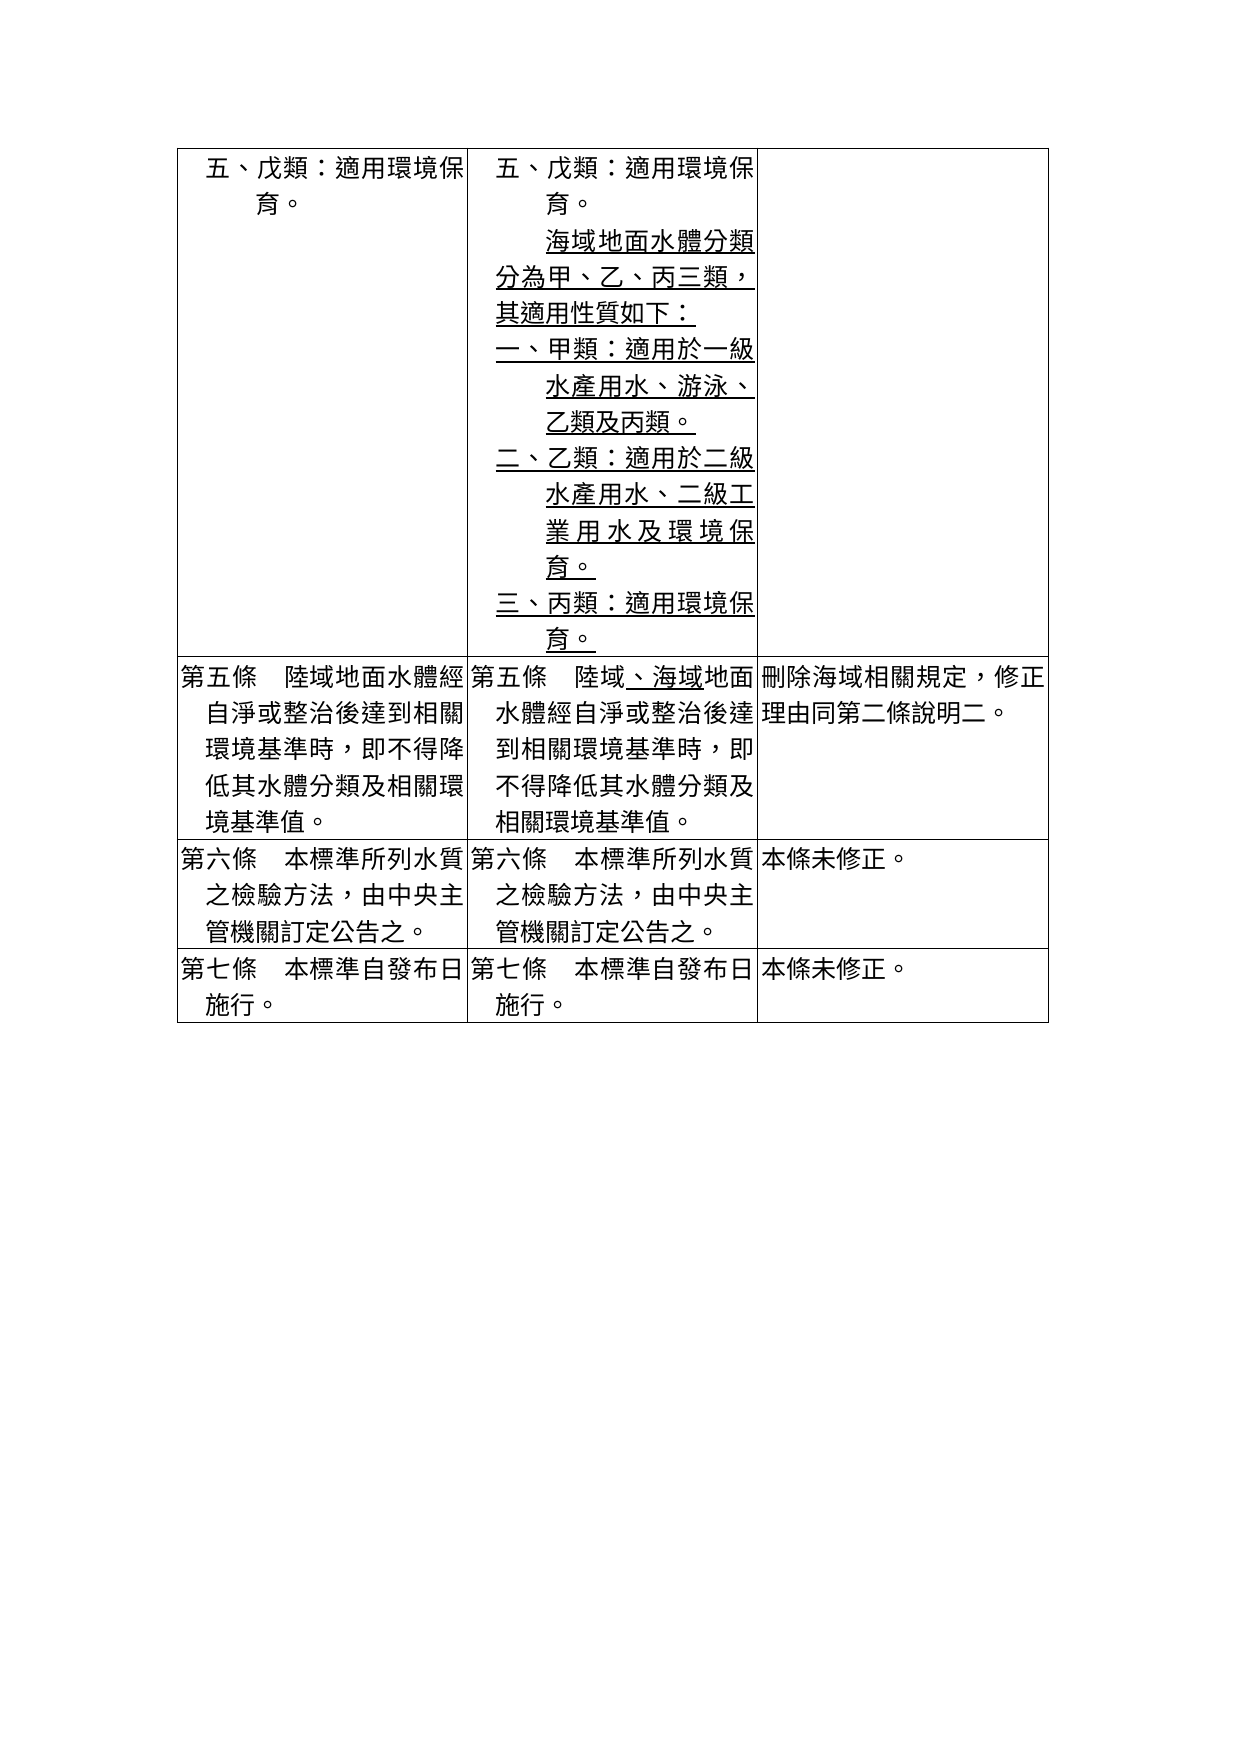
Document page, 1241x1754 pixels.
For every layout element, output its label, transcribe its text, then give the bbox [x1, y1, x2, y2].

table_cell 第五條 陸域地面水體經自淨或整治後達到相關環境基準時，即不得降低其水體分類及相關環境基準值。 [178, 657, 467, 838]
table_cell 刪除海域相關規定，修正理由同第二條說明二。 [758, 657, 1048, 838]
table_cell 第六條 本標準所列水質之檢驗方法，由中央主管機關訂定公告之。 [178, 840, 467, 948]
table_cell 本條未修正。 [758, 949, 1048, 1022]
table_cell [758, 149, 1048, 656]
table_cell 第七條 本標準自發布日施行。 [178, 949, 467, 1022]
table_cell 五、戊類：適用環境保育。 海域地面水體分類分為甲、乙、丙三類，其適用性質如下： 一、甲類：適用於一級水產用水、游泳、乙類及丙類。 二、乙類：適用於二級水產用水、二級工業用水及環境保育。 三、丙類：適用環境保育。 [468, 149, 757, 656]
table_cell 第六條 本標準所列水質之檢驗方法，由中央主管機關訂定公告之。 [468, 840, 757, 948]
table_cell 本條未修正。 [758, 840, 1048, 948]
table_cell 五、戊類：適用環境保育。 [178, 149, 467, 656]
table_cell 第七條 本標準自發布日施行。 [468, 949, 757, 1022]
table_cell 第五條 陸域、海域地面水體經自淨或整治後達到相關環境基準時，即不得降低其水體分類及相關環境基準值。 [468, 657, 757, 838]
